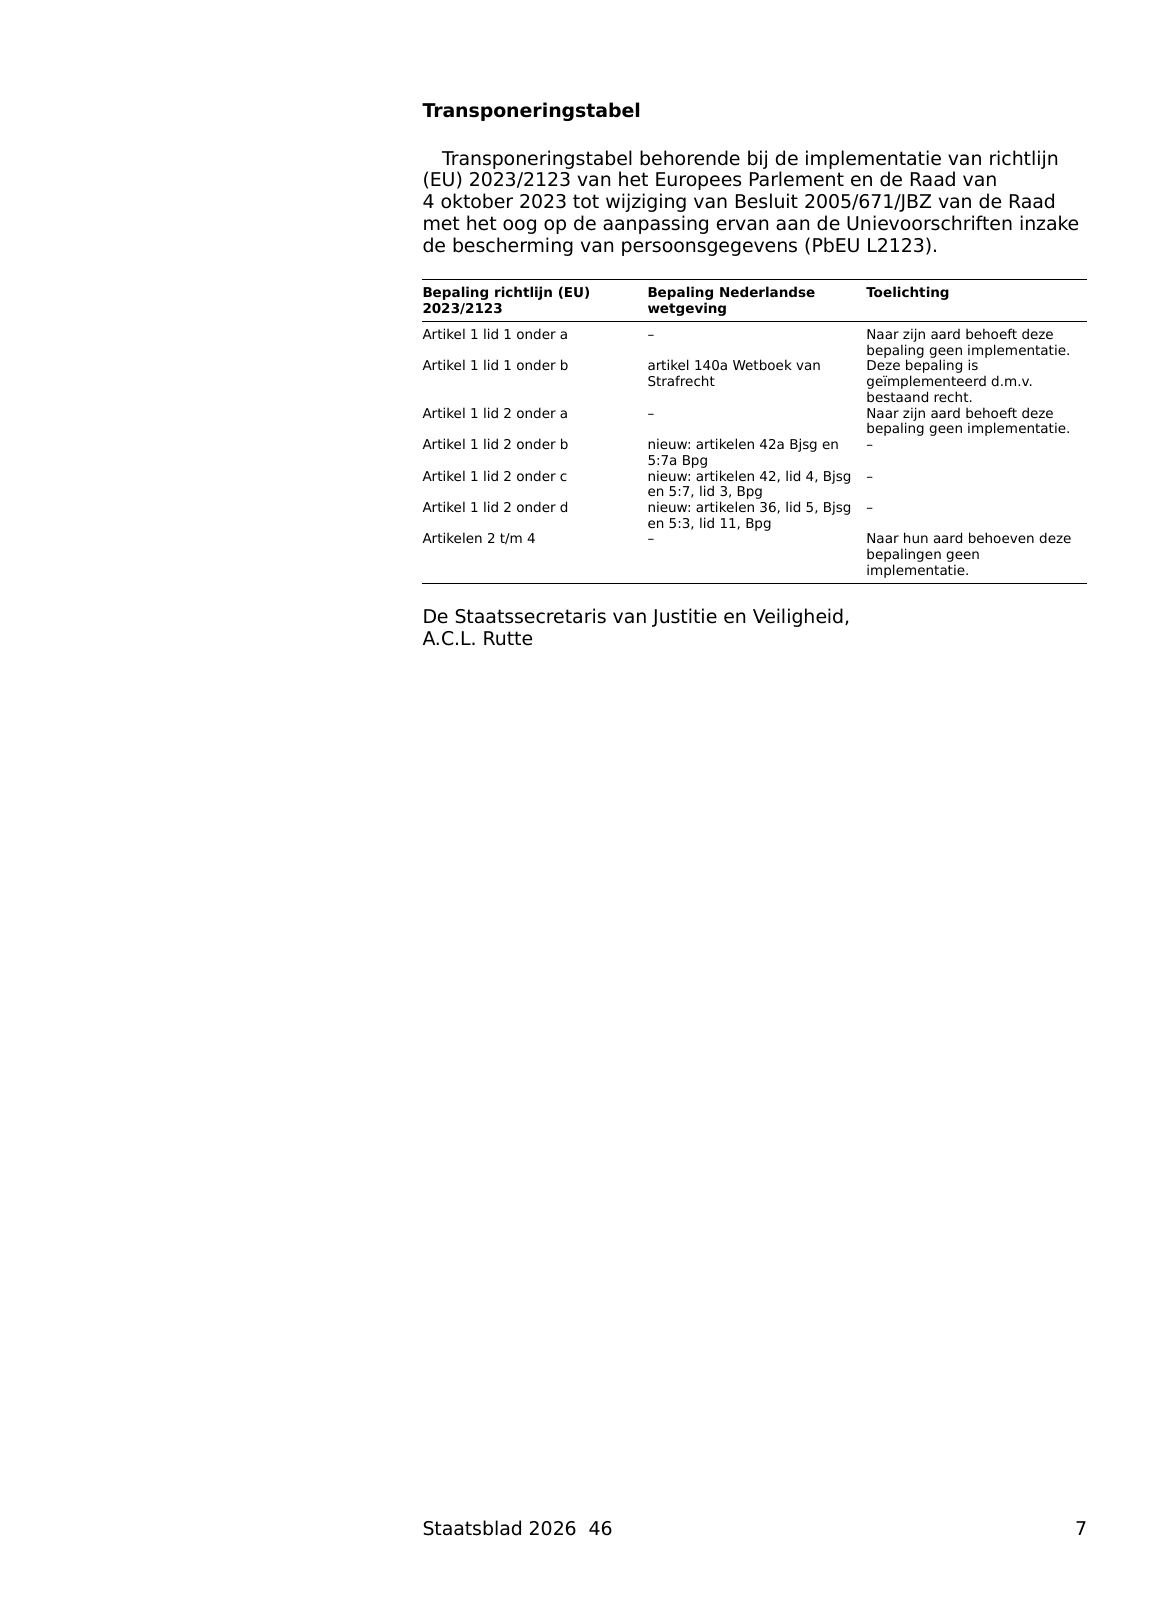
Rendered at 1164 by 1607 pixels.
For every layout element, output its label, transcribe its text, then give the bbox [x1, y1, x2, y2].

text Transponeringstabel behorende bij de implementatie van richtlijn (EU) 2023/2123 van het Europees Parlement en de Raad van 4 oktober 2023 tot wijziging van Besluit 2005/671/JBZ van de Raad met het oog op de aanpassing ervan aan de Unievoorschriften inzake de bescherming van persoonsgegevens (PbEU L2123). [422, 147, 1087, 257]
table_header Bepaling richtlijn (EU) 2023/2123 [422, 280, 641, 321]
table_cell Artikel 1 lid 2 onder b [422, 437, 641, 468]
table_cell Artikel 1 lid 1 onder a [422, 322, 641, 358]
table_cell Artikel 1 lid 2 onder d [422, 500, 641, 531]
table_cell artikel 140a Wetboek van Strafrecht [641, 358, 860, 405]
table_cell – [641, 405, 860, 437]
table_cell nieuw: artikelen 36, lid 5, Bjsg en 5:3, lid 11, Bpg [641, 500, 860, 531]
table_cell nieuw: artikelen 42, lid 4, Bjsg en 5:7, lid 3, Bpg [641, 468, 860, 500]
table_cell Naar hun aard behoeven deze bepalingen geen implementatie. [860, 531, 1087, 583]
text De Staatssecretaris van Justitie en Veiligheid, A.C.L. Rutte [422, 606, 1087, 650]
table_cell – [860, 468, 1087, 500]
table_cell – [860, 500, 1087, 531]
subtitle Transponeringstabel [422, 100, 1087, 122]
table_cell Artikel 1 lid 2 onder a [422, 405, 641, 437]
table_cell Artikel 1 lid 1 onder b [422, 358, 641, 405]
table_cell Artikelen 2 t/m 4 [422, 531, 641, 583]
table_cell – [641, 322, 860, 358]
table_header Bepaling Nederlandse wetgeving [641, 280, 860, 321]
table_cell Naar zijn aard behoeft deze bepaling geen implementatie. [860, 322, 1087, 358]
table_cell – [641, 531, 860, 583]
table_cell Artikel 1 lid 2 onder c [422, 468, 641, 500]
table_cell nieuw: artikelen 42a Bjsg en 5:7a Bpg [641, 437, 860, 468]
table_cell Deze bepaling is geïmplementeerd d.m.v. bestaand recht. [860, 358, 1087, 405]
table_header Toelichting [860, 280, 1087, 321]
table_cell Naar zijn aard behoeft deze bepaling geen implementatie. [860, 405, 1087, 437]
table_cell – [860, 437, 1087, 468]
